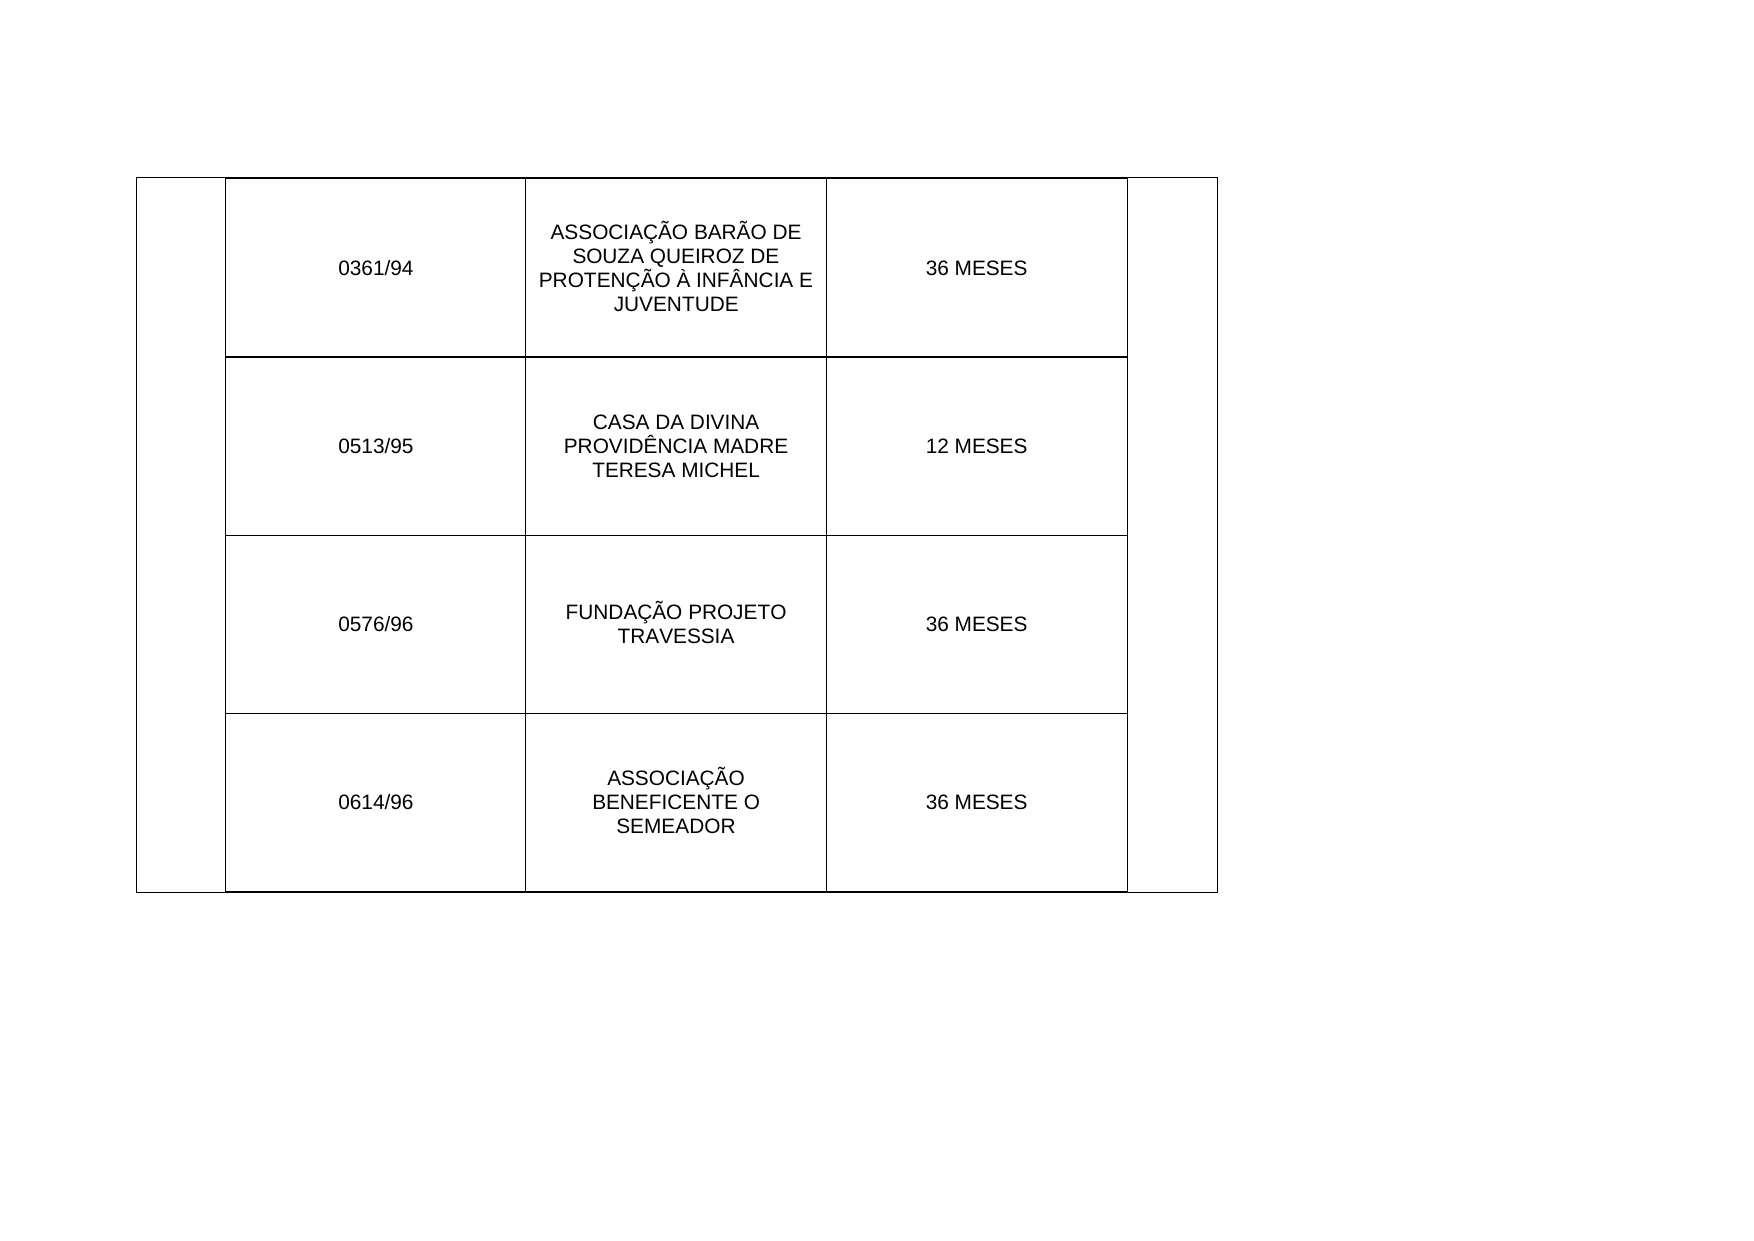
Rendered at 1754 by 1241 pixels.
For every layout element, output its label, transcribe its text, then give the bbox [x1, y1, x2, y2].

table_cell 36 MESES [827, 536, 1127, 713]
table_cell ASSOCIAÇÃO BENEFICENTE O SEMEADOR [526, 714, 826, 891]
table_cell 0361/94 [226, 179, 525, 356]
table_cell 0614/96 [226, 714, 525, 891]
table_cell 0576/96 [226, 536, 525, 713]
table_cell [1128, 178, 1217, 892]
table_cell 12 MESES [827, 358, 1127, 534]
table_cell ASSOCIAÇÃO BARÃO DE SOUZA QUEIROZ DE PROTENÇÃO À INFÂNCIA E JUVENTUDE [526, 179, 826, 356]
table_cell FUNDAÇÃO PROJETO TRAVESSIA [526, 536, 826, 713]
table_cell 36 MESES [827, 179, 1127, 356]
table_cell [137, 178, 225, 892]
table_cell 36 MESES [827, 714, 1127, 891]
table_cell 0513/95 [226, 358, 525, 534]
table_cell CASA DA DIVINA PROVIDÊNCIA MADRE TERESA MICHEL [526, 358, 826, 534]
